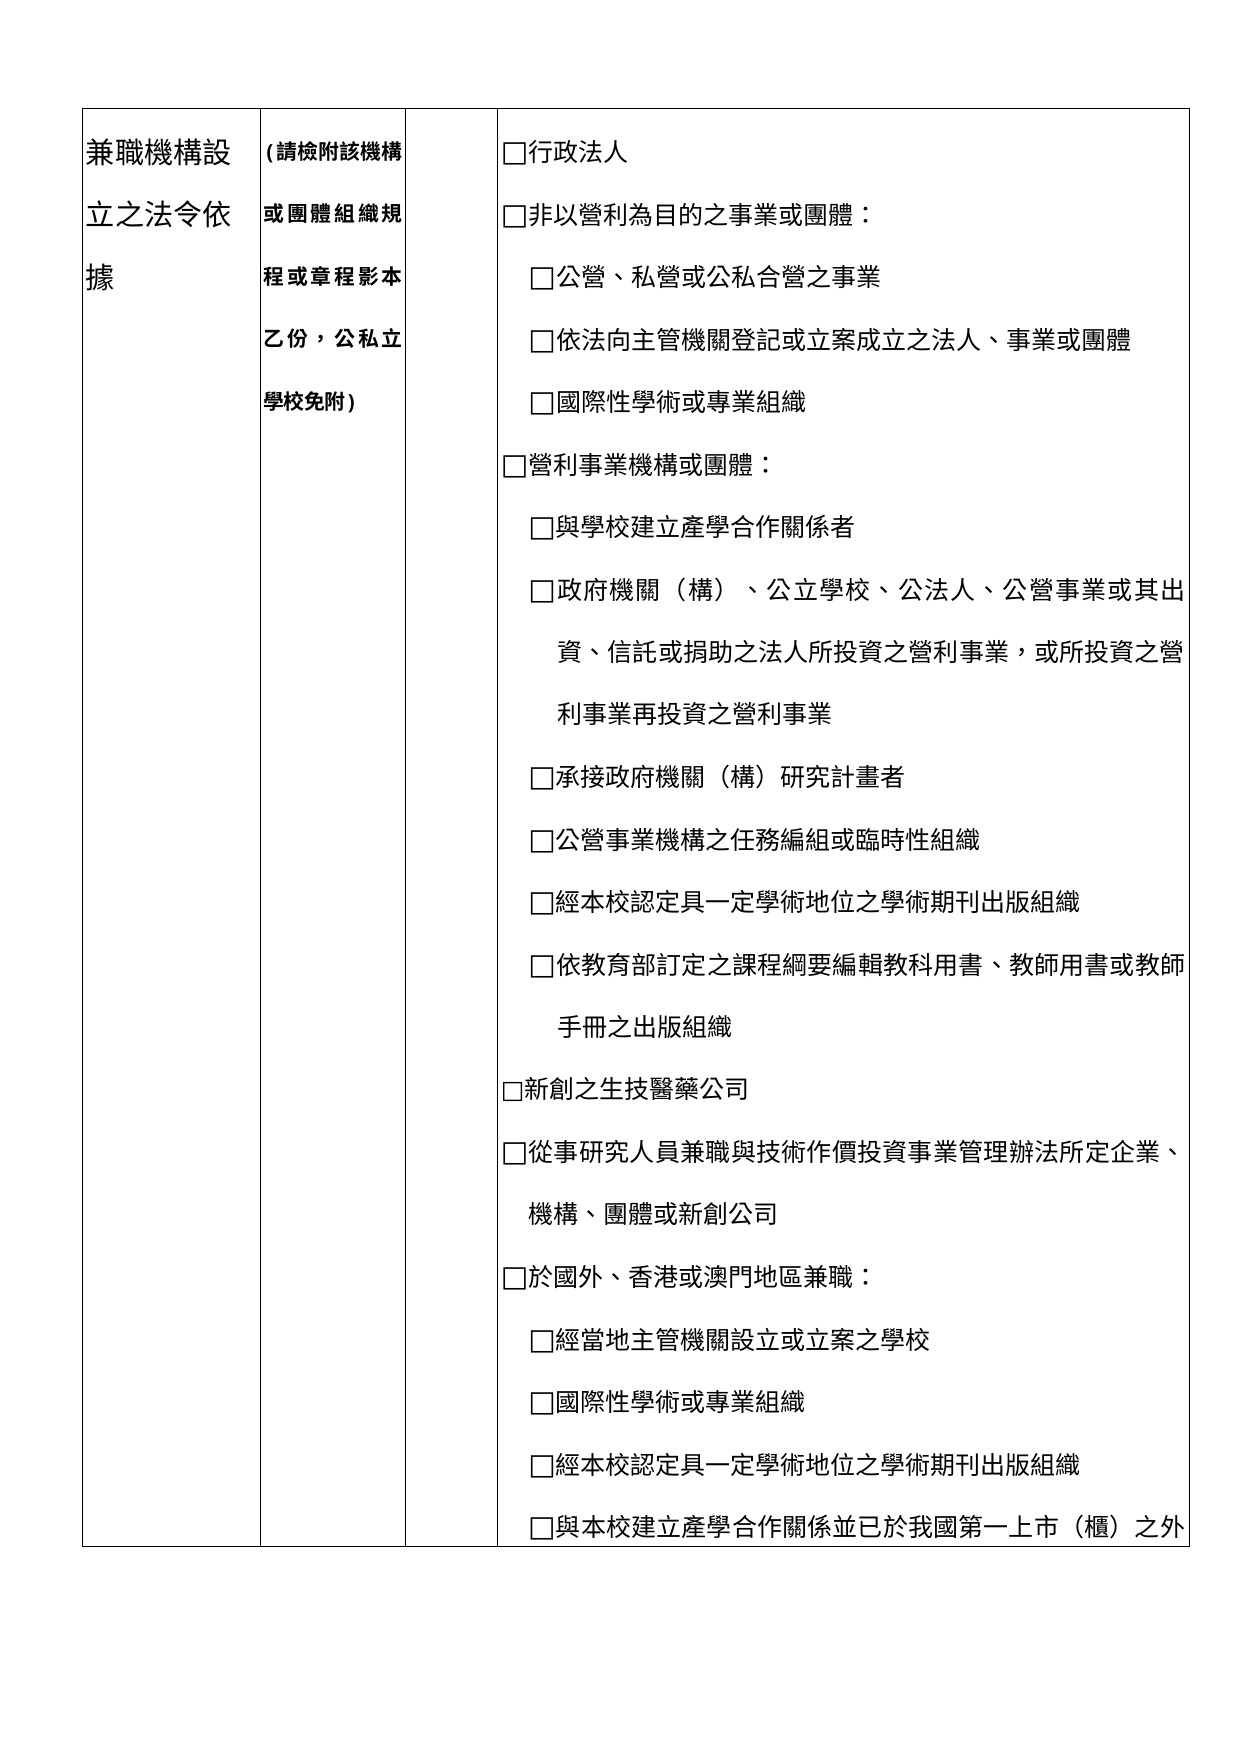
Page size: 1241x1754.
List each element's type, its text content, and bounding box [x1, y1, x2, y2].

table_cell [406, 109, 497, 1546]
table_cell (請檢附該機構或團體組織規程或章程影本乙份，公私立學校免附) [261, 109, 405, 1546]
table_cell □政府機關（構） □公立學校/已立案之私立學校 □行政法人 □非以營利為目的之事業或團體： □公營、私營或公私合營之事業 □依法向主管機關登記或立案成立之法人、事業或團體 □國際性學術或專業組織 □營利事業機構或團體： □與學校建立產學合作關係者 □政府機關（構）、公立學校、公法人、公營事業或其出資、信託或捐助之法人所投資之營利事業，或所投資之營利事業再投資之營利事業 □承接政府機關（構）研究計畫者 □公營事業機構之任務編組或臨時性組織 □經本校認定具一定學術地位之學術期刊出版組織 □依教育部訂定之課程綱要編輯教科用書、教師用書或教師手冊之出版組織 □新創之生技醫藥公司 □從事研究人員兼職與技術作價投資事業管理辦法所定企業、機構、團體或新創公司 □於國外、香港或澳門地區兼職： □經當地主管機關設立或立案之學校 □國際性學術或專業組織 □經本校認定具一定學術地位之學術期刊出版組織 □與本校建立產學合作關係並已於我國第一上市（櫃）之外國公司或經董事會、股東會決議規劃於我國申請第一上市（櫃）之外國公司【本款兼任、兼代行政職務教師不適用】 □從事研究人員兼職與技術作價投資事業管理辦法所定企業、機構、團體 [498, 109, 1189, 1546]
table_cell 兼職機構設立之法令依據 [83, 109, 260, 1546]
